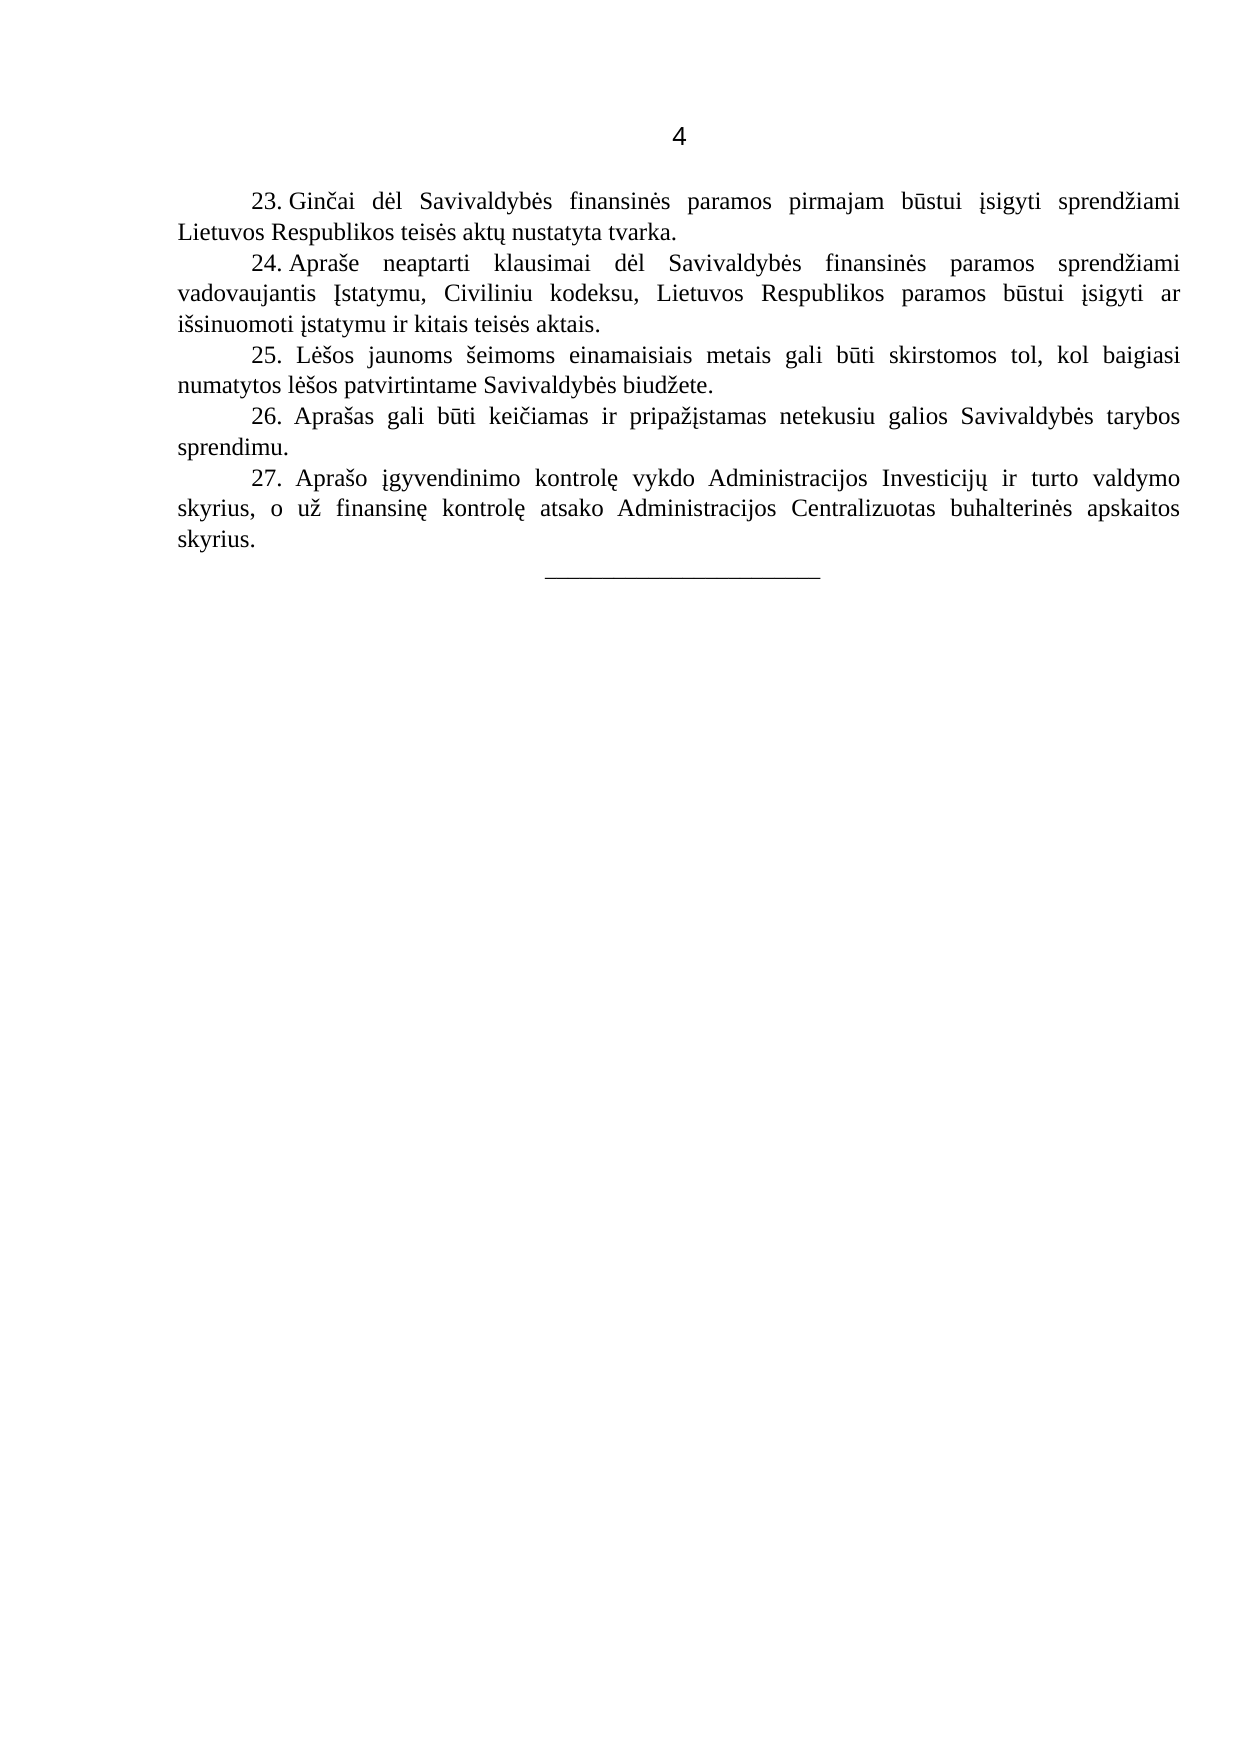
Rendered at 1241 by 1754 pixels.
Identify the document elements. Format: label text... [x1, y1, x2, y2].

text ________________________ [177, 555, 1181, 581]
text 27. Aprašo įgyvendinimo kontrolę vykdo Administracijos Investicijų ir turto valdymo skyrius, o už finansinę kontrolę atsako Administracijos Centralizuotas buhalterinės apskaitos skyrius. [177, 463, 1181, 553]
text 26. Aprašas gali būti keičiamas ir pripažįstamas netekusiu galios Savivaldybės tarybos sprendimu. [177, 401, 1181, 461]
text 25. Lėšos jaunoms šeimoms einamaisiais metais gali būti skirstomos tol, kol baigiasi numatytos lėšos patvirtintame Savivaldybės biudžete. [177, 340, 1181, 399]
text 24. Apraše neaptarti klausimai dėl Savivaldybės finansinės paramos sprendžiami vadovaujantis Įstatymu, Civiliniu kodeksu, Lietuvos Respublikos paramos būstui įsigyti ar išsinuomoti įstatymu ir kitais teisės aktais. [177, 248, 1181, 338]
text 23. Ginčai dėl Savivaldybės finansinės paramos pirmajam būstui įsigyti sprendžiami Lietuvos Respublikos teisės aktų nustatyta tvarka. [177, 186, 1181, 246]
